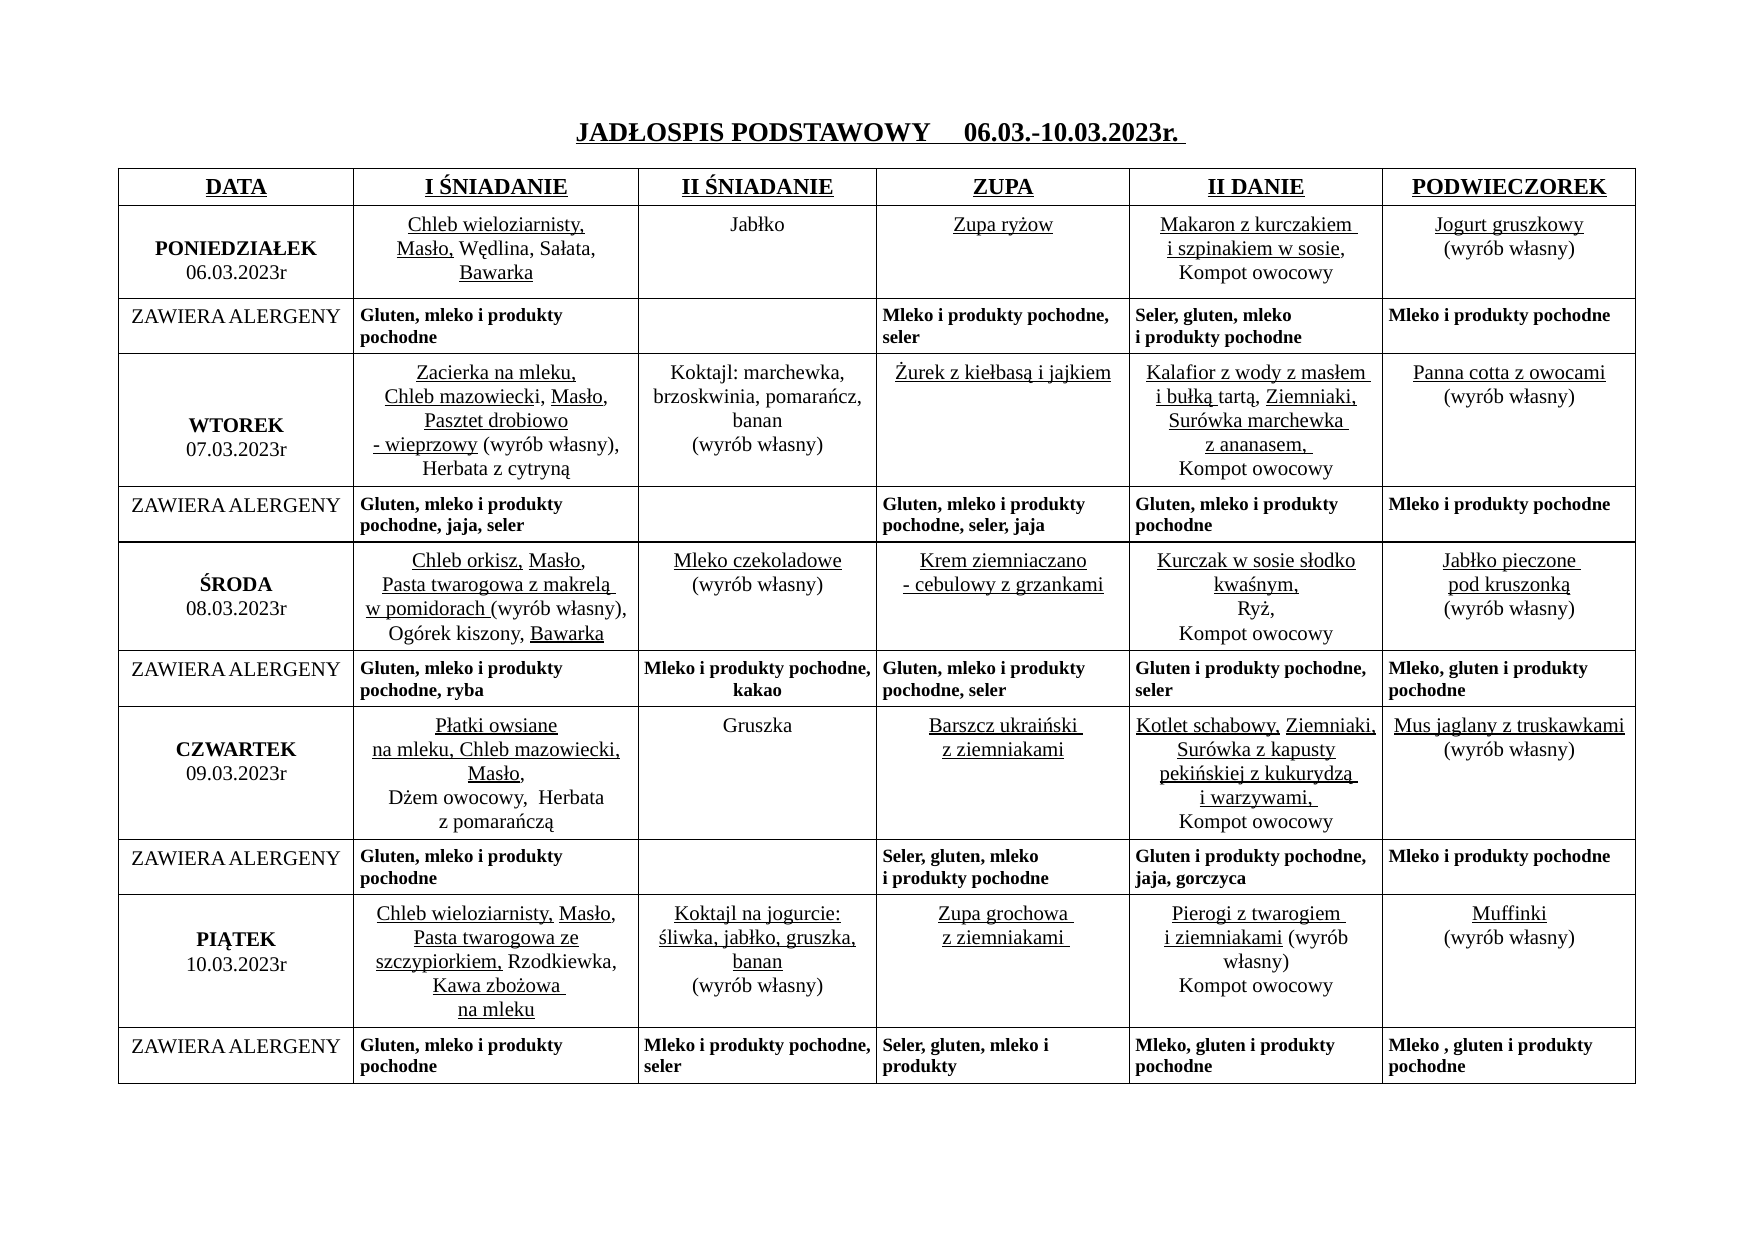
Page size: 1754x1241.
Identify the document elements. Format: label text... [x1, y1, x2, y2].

table_cell ZAWIERA ALERGENY [119, 651, 353, 706]
table_cell Płatki owsiane na mleku, Chleb mazowiecki, Masło, Dżem owocowy, Herbata z pomarańczą [354, 707, 638, 839]
table_cell [639, 299, 876, 353]
table_cell ZAWIERA ALERGENY [119, 1028, 353, 1083]
table_cell Kalafior z wody z masłem i bułką tartą, Ziemniaki, Surówka marchewka z ananasem, Kompot owocowy [1130, 354, 1382, 486]
table_header ZUPA [877, 169, 1129, 205]
table_cell Mleko czekoladowe (wyrób własny) [639, 543, 876, 650]
table_cell Jabłko [639, 206, 876, 297]
table_cell [639, 487, 876, 541]
table_cell Żurek z kiełbasą i jajkiem [877, 354, 1129, 486]
table_cell Zacierka na mleku, Chleb mazowiecki, Masło, Pasztet drobiowo - wieprzowy (wyrób własny), Herbata z cytryną [354, 354, 638, 486]
table_cell Mleko i produkty pochodne [1383, 840, 1635, 894]
table_cell Gluten, mleko i produkty pochodne [1130, 487, 1382, 541]
table_cell ŚRODA 08.03.2023r [119, 543, 353, 650]
table_cell Mleko , gluten i produkty pochodne [1383, 1028, 1635, 1083]
text JADŁOSPIS PODSTAWOWY 06.03.-10.03.2023r. [118, 118, 1636, 147]
table_cell Jogurt gruszkowy (wyrób własny) [1383, 206, 1635, 297]
table_cell Kurczak w sosie słodko kwaśnym, Ryż, Kompot owocowy [1130, 543, 1382, 650]
table_cell Chleb wieloziarnisty, Masło, Pasta twarogowa ze szczypiorkiem, Rzodkiewka, Kawa zbożowa na mleku [354, 895, 638, 1027]
table_cell Mleko i produkty pochodne, seler [639, 1028, 876, 1083]
table_cell Pierogi z twarogiem i ziemniakami (wyrób własny) Kompot owocowy [1130, 895, 1382, 1027]
table_cell Mleko, gluten i produkty pochodne [1130, 1028, 1382, 1083]
table_header I ŚNIADANIE [354, 169, 638, 205]
table_cell Gluten, mleko i produkty pochodne, seler, jaja [877, 487, 1129, 541]
table_cell Mus jaglany z truskawkami (wyrób własny) [1383, 707, 1635, 839]
table_cell Muffinki (wyrób własny) [1383, 895, 1635, 1027]
table_cell ZAWIERA ALERGENY [119, 840, 353, 894]
table_cell Koktajl: marchewka, brzoskwinia, pomarańcz, banan (wyrób własny) [639, 354, 876, 486]
table_cell Zupa grochowa z ziemniakami [877, 895, 1129, 1027]
table_cell Gluten, mleko i produkty pochodne, jaja, seler [354, 487, 638, 541]
table_cell PIĄTEK 10.03.2023r [119, 895, 353, 1027]
table_cell Gluten i produkty pochodne, seler [1130, 651, 1382, 706]
table_cell Mleko, gluten i produkty pochodne [1383, 651, 1635, 706]
table_cell Panna cotta z owocami (wyrób własny) [1383, 354, 1635, 486]
table_header II ŚNIADANIE [639, 169, 876, 205]
table_cell ZAWIERA ALERGENY [119, 487, 353, 541]
table_cell WTOREK 07.03.2023r [119, 354, 353, 486]
table_cell Gluten, mleko i produkty pochodne [354, 299, 638, 353]
table_cell Gluten, mleko i produkty pochodne [354, 1028, 638, 1083]
table_cell CZWARTEK 09.03.2023r [119, 707, 353, 839]
table_cell Seler, gluten, mleko i produkty pochodne [1130, 299, 1382, 353]
table_cell Gluten, mleko i produkty pochodne, ryba [354, 651, 638, 706]
table_cell Chleb orkisz, Masło, Pasta twarogowa z makrelą w pomidorach (wyrób własny), Ogórek kiszony, Bawarka [354, 543, 638, 650]
table_cell Mleko i produkty pochodne, seler [877, 299, 1129, 353]
table_cell Mleko i produkty pochodne [1383, 299, 1635, 353]
table_cell Seler, gluten, mleko i produkty [877, 1028, 1129, 1083]
table_cell PONIEDZIAŁEK 06.03.2023r [119, 206, 353, 297]
table_cell Zupa ryżow [877, 206, 1129, 297]
table_header II DANIE [1130, 169, 1382, 205]
table_cell Mleko i produkty pochodne [1383, 487, 1635, 541]
table_header DATA [119, 169, 353, 205]
table_cell Gluten, mleko i produkty pochodne [354, 840, 638, 894]
table_cell Mleko i produkty pochodne, kakao [639, 651, 876, 706]
table_cell Chleb wieloziarnisty, Masło, Wędlina, Sałata, Bawarka [354, 206, 638, 297]
table_cell Gluten i produkty pochodne, jaja, gorczyca [1130, 840, 1382, 894]
table_cell Kotlet schabowy, Ziemniaki, Surówka z kapusty pekińskiej z kukurydzą i warzywami, Kompot owocowy [1130, 707, 1382, 839]
table_cell Gluten, mleko i produkty pochodne, seler [877, 651, 1129, 706]
table_cell Seler, gluten, mleko i produkty pochodne [877, 840, 1129, 894]
table_cell ZAWIERA ALERGENY [119, 299, 353, 353]
table_cell Koktajl na jogurcie: śliwka, jabłko, gruszka, banan (wyrób własny) [639, 895, 876, 1027]
table_header PODWIECZOREK [1383, 169, 1635, 205]
table_cell Gruszka [639, 707, 876, 839]
table_cell Jabłko pieczone pod kruszonką (wyrób własny) [1383, 543, 1635, 650]
table_cell Barszcz ukraiński z ziemniakami [877, 707, 1129, 839]
table_cell Krem ziemniaczano - cebulowy z grzankami [877, 543, 1129, 650]
table_cell Makaron z kurczakiem i szpinakiem w sosie, Kompot owocowy [1130, 206, 1382, 297]
table_cell [639, 840, 876, 894]
